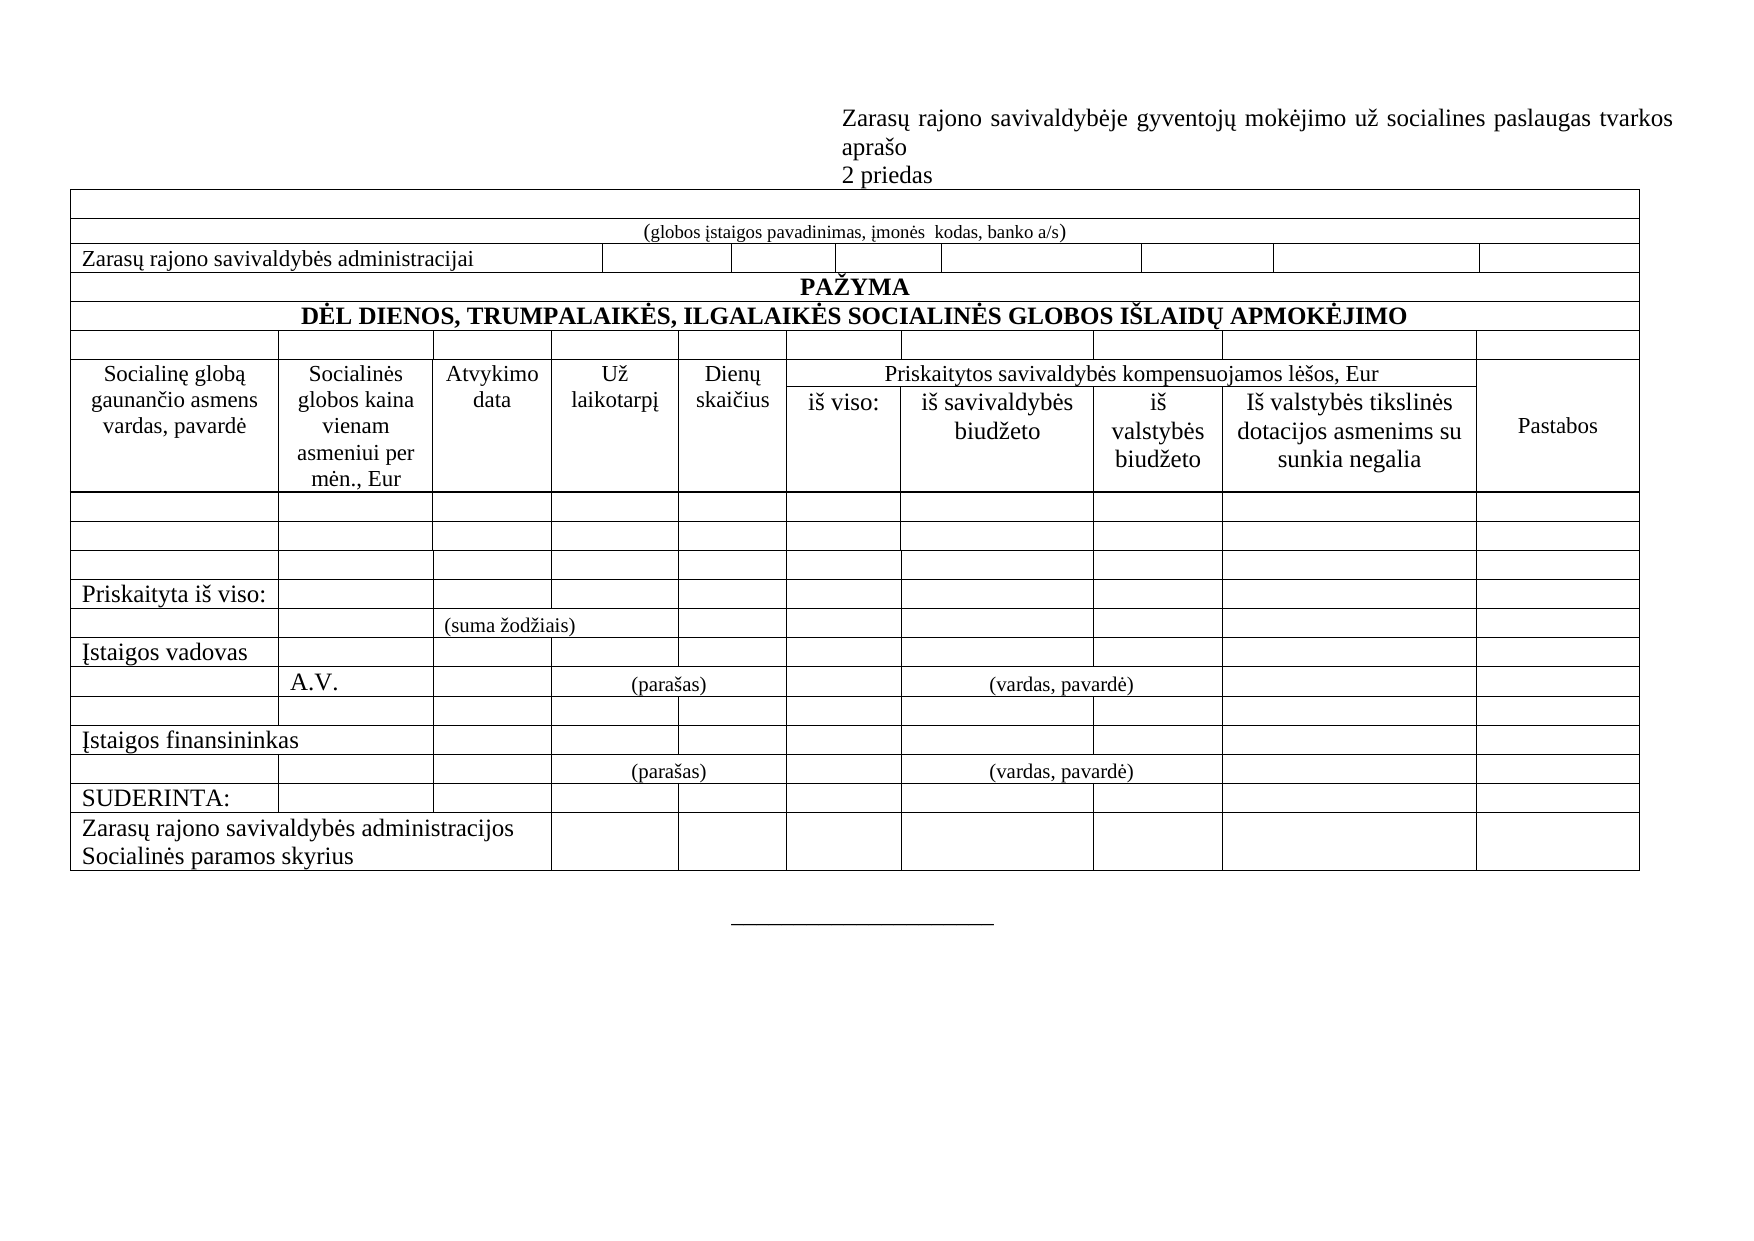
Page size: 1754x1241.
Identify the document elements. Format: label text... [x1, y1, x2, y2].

table_cell [552, 493, 678, 521]
table_cell SUDERINTA: [71, 784, 278, 812]
table_cell [1094, 551, 1222, 579]
table_cell [679, 697, 786, 724]
table_cell [279, 522, 432, 549]
table_cell [1223, 609, 1476, 637]
table_cell (parašas) [552, 755, 786, 783]
table_cell [787, 813, 901, 870]
table_cell (vardas, pavardė) [902, 667, 1222, 696]
table_cell [1223, 697, 1476, 724]
text Zarasų rajono savivaldybėje gyventojų mokėjimo už socialines paslaugas tvarkos aprašo [842, 103, 1674, 161]
table_cell Pastabos [1477, 360, 1639, 491]
table_cell Priskaityta iš viso: [71, 580, 278, 608]
table_cell [71, 609, 278, 637]
table_cell [1477, 726, 1639, 754]
table_cell [1477, 638, 1639, 666]
table_cell [434, 580, 551, 608]
table_cell [787, 551, 901, 579]
table_cell [434, 551, 551, 579]
table_cell Už laikotarpį [552, 360, 678, 491]
text _____________________ [59, 899, 1665, 928]
table_cell [1477, 493, 1639, 521]
table_cell [1094, 331, 1222, 359]
table_cell [679, 580, 786, 608]
table_cell [902, 580, 1093, 608]
table_cell [902, 784, 1093, 812]
table_cell [279, 638, 433, 666]
table_cell A.V. [279, 667, 433, 696]
table_cell [1142, 244, 1273, 272]
table_cell [1223, 755, 1476, 783]
table_cell [787, 493, 900, 521]
table_cell [1094, 638, 1222, 666]
table_cell [434, 784, 551, 812]
table_cell [279, 580, 433, 608]
table_cell [787, 784, 901, 812]
table_cell [1094, 580, 1222, 608]
table_cell [434, 667, 551, 696]
table_cell Priskaitytos savivaldybės kompensuojamos lėšos, Eur [787, 360, 1476, 386]
table_cell [1223, 726, 1476, 754]
table_cell Zarasų rajono savivaldybės administracijai [71, 244, 602, 272]
table_cell (globos įstaigos pavadinimas, įmonės kodas, banko a/s) [71, 219, 1639, 243]
table_cell [836, 244, 941, 272]
table_cell PAŽYMA [71, 273, 1639, 301]
table_cell [279, 697, 433, 724]
table_cell [787, 638, 901, 666]
table_cell [1477, 522, 1639, 549]
table_cell Iš valstybės tikslinės dotacijos asmenims su sunkia negalia [1223, 387, 1476, 491]
table_cell [1480, 244, 1639, 272]
table_cell [1223, 667, 1476, 696]
table_cell Zarasų rajono savivaldybės administracijos Socialinės paramos skyrius [71, 813, 551, 870]
table_cell [1223, 551, 1476, 579]
table_cell (vardas, pavardė) [902, 755, 1222, 783]
table_cell (parašas) [552, 667, 786, 696]
table_cell Dienų skaičius [679, 360, 786, 491]
table_cell [552, 784, 678, 812]
table_cell [1094, 697, 1222, 724]
table_cell [552, 522, 678, 549]
table_cell [71, 667, 278, 696]
table_cell [1094, 493, 1222, 521]
table_cell [71, 697, 278, 724]
table_cell [1094, 726, 1222, 754]
table_cell [902, 551, 1093, 579]
table_cell [552, 638, 678, 666]
table_cell (suma žodžiais) [434, 609, 678, 637]
table_cell [1477, 667, 1639, 696]
table_cell [787, 755, 901, 783]
table_cell [552, 697, 678, 724]
table_cell [902, 331, 1093, 359]
table_cell [679, 638, 786, 666]
table_cell [279, 784, 433, 812]
table_cell [1274, 244, 1479, 272]
table_cell [552, 726, 678, 754]
table_cell [787, 522, 900, 549]
table_cell [1223, 638, 1476, 666]
table_header [71, 190, 1639, 218]
table_cell [902, 813, 1093, 870]
table_cell [1223, 331, 1476, 359]
table_cell Įstaigos vadovas [71, 638, 278, 666]
table_cell [1477, 331, 1639, 359]
table_cell [71, 755, 278, 783]
table_cell [552, 331, 678, 359]
table_cell [679, 784, 786, 812]
table_cell [1223, 813, 1476, 870]
table_cell [1094, 784, 1222, 812]
table_cell [902, 726, 1093, 754]
table_cell [1094, 522, 1222, 549]
table_cell [679, 609, 786, 637]
table_cell [1477, 697, 1639, 724]
table_cell [279, 331, 433, 359]
table_cell DĖL DIENOS, TRUMPALAIKĖS, ILGALAIKĖS SOCIALINĖS GLOBOS IŠLAIDŲ APMOKĖJIMO [71, 302, 1639, 330]
table_cell iš viso: [787, 387, 900, 491]
table_cell [1477, 580, 1639, 608]
table_cell [552, 813, 678, 870]
table_cell [71, 493, 278, 521]
table_cell [942, 244, 1141, 272]
table_cell [901, 493, 1093, 521]
table_cell [1223, 522, 1476, 549]
table_cell [679, 551, 786, 579]
text 2 priedas [842, 161, 1674, 189]
table_cell [787, 580, 901, 608]
table_cell [434, 331, 551, 359]
table_cell [71, 522, 278, 549]
table_cell [679, 813, 786, 870]
table_cell Įstaigos finansininkas [71, 726, 433, 754]
table_cell [787, 697, 901, 724]
table_cell [1223, 493, 1476, 521]
table_cell [1094, 609, 1222, 637]
table_cell [902, 638, 1093, 666]
table_cell [1477, 609, 1639, 637]
table_cell Atvykimo data [433, 360, 551, 491]
table_cell [1477, 784, 1639, 812]
table_cell [1477, 755, 1639, 783]
table_cell [901, 522, 1093, 549]
table_cell iš savivaldybės biudžeto [901, 387, 1093, 491]
table_cell [434, 755, 551, 783]
table_cell [679, 331, 786, 359]
table_cell [434, 697, 551, 724]
table_cell [279, 755, 433, 783]
table_cell [434, 638, 551, 666]
table_cell [787, 726, 901, 754]
table_cell [279, 551, 433, 579]
table_cell [279, 493, 432, 521]
table_cell Socialinę globą gaunančio asmens vardas, pavardė [71, 360, 278, 491]
table_cell [679, 522, 786, 549]
table_cell [787, 667, 901, 696]
table_cell [679, 726, 786, 754]
table_cell [1477, 551, 1639, 579]
table_cell [433, 493, 551, 521]
table_cell [552, 580, 678, 608]
table_cell Socialinės globos kaina vienam asmeniui per mėn., Eur [279, 360, 432, 491]
table_cell [787, 331, 901, 359]
table_cell [603, 244, 731, 272]
table_cell [732, 244, 835, 272]
table_cell [71, 551, 278, 579]
table_cell [1477, 813, 1639, 870]
table_cell [787, 609, 901, 637]
table_cell [1223, 784, 1476, 812]
table_cell [552, 551, 678, 579]
table_cell [1223, 580, 1476, 608]
table_cell [902, 697, 1093, 724]
table_cell [679, 493, 786, 521]
table_cell [433, 522, 551, 549]
table_cell [279, 609, 433, 637]
table_cell iš valstybės biudžeto [1094, 387, 1222, 491]
table_cell [434, 726, 551, 754]
table_cell [902, 609, 1093, 637]
table_cell [1094, 813, 1222, 870]
table_cell [71, 331, 278, 359]
